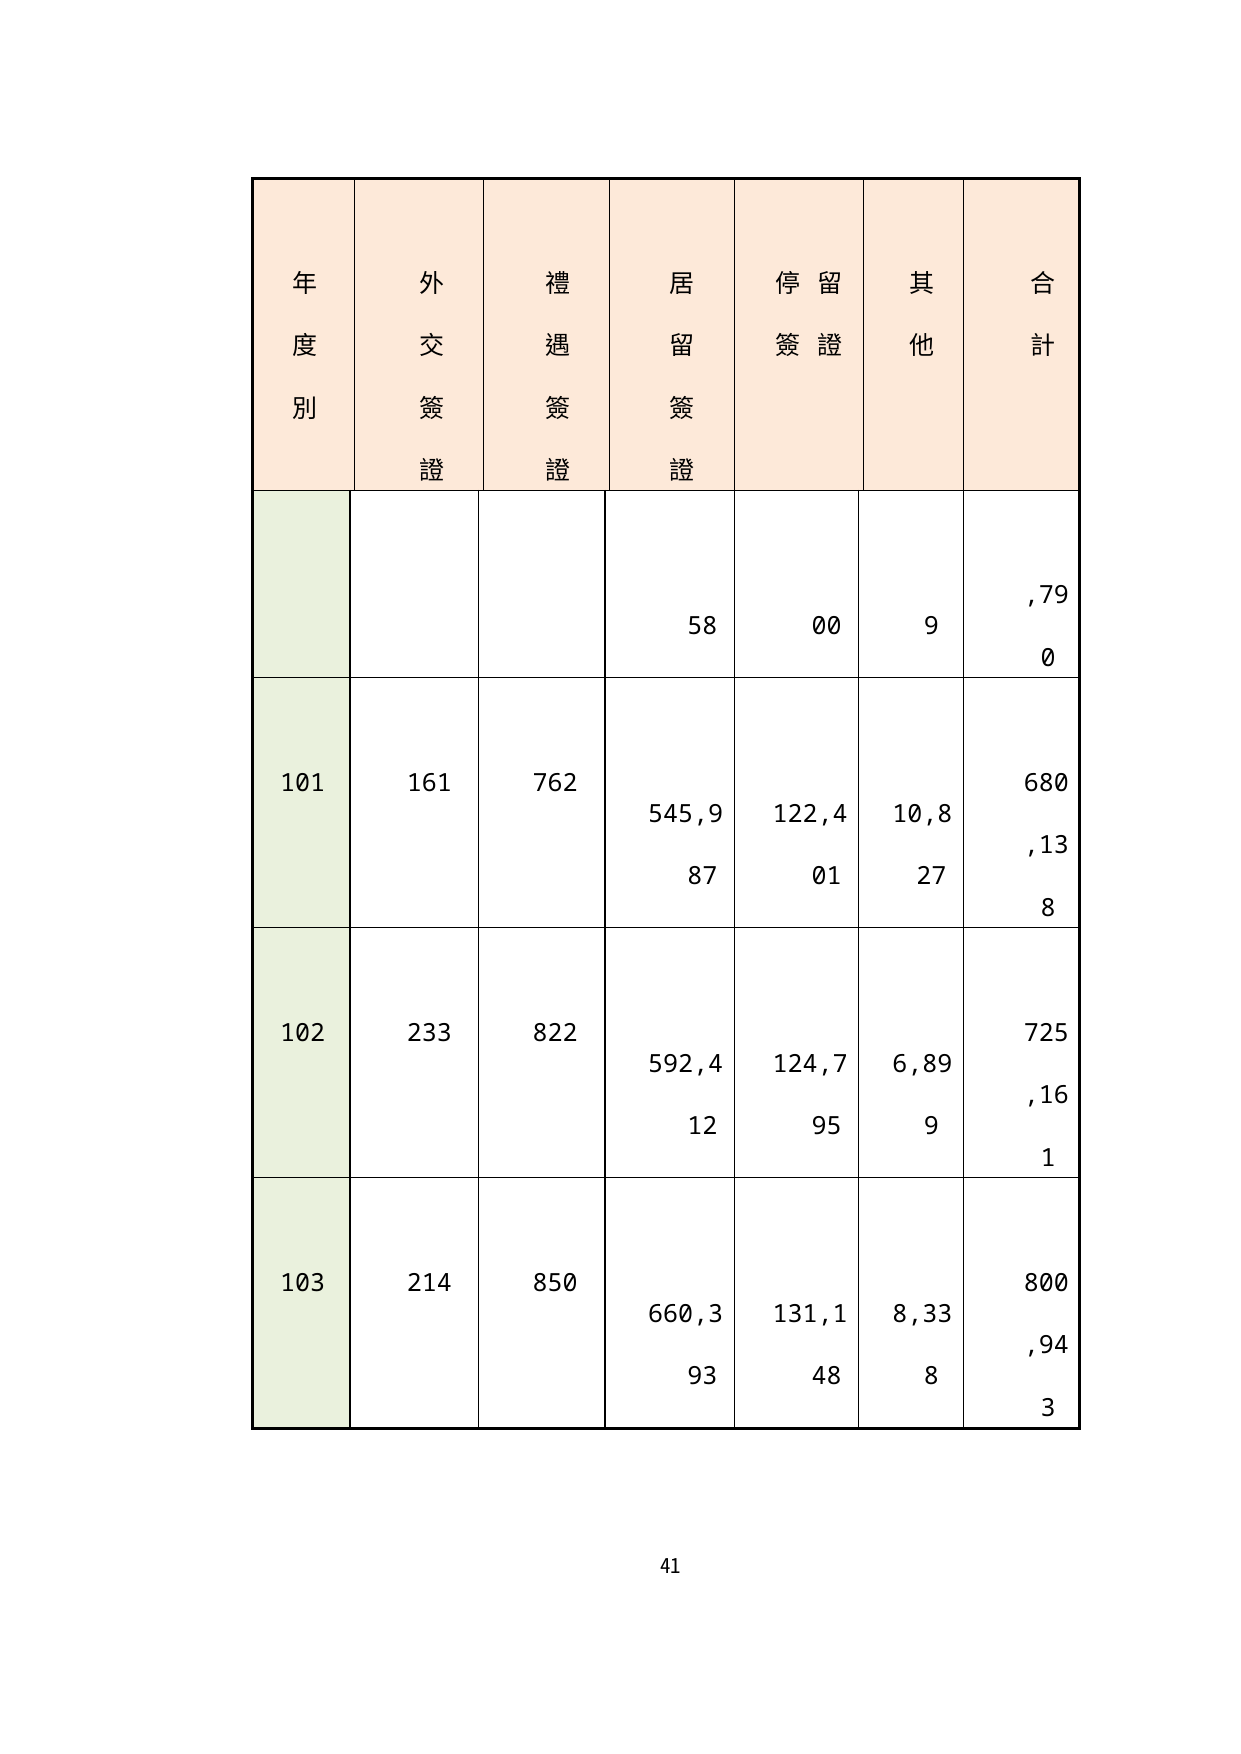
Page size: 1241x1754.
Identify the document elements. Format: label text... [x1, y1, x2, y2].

table_cell 800,943 [964, 1178, 1078, 1427]
table_cell ,790 [964, 491, 1078, 677]
table_cell 102 [254, 928, 349, 1177]
table_cell 9 [859, 491, 963, 677]
table_cell 101 [254, 678, 349, 927]
table_cell 6,899 [859, 928, 963, 1177]
table_cell 124,795 [735, 928, 858, 1177]
table_cell 680,138 [964, 678, 1078, 927]
table_header 禮遇簽證 [484, 180, 609, 490]
table_cell 545,987 [606, 678, 734, 927]
table_cell 660,393 [606, 1178, 734, 1427]
table_header 停留簽證 [735, 180, 863, 490]
table_cell [479, 491, 604, 677]
table_header 居留簽證 [610, 180, 734, 490]
table_cell 103 [254, 1178, 349, 1427]
table_cell 58 [606, 491, 734, 677]
table_cell 8,338 [859, 1178, 963, 1427]
table_cell 592,412 [606, 928, 734, 1177]
table_header 其他 [864, 180, 963, 490]
table_cell [351, 491, 478, 677]
table_cell 10,827 [859, 678, 963, 927]
table_header 外交簽證 [355, 180, 483, 490]
table_cell 850 [479, 1178, 604, 1427]
table_header 合計 [964, 180, 1078, 490]
table_cell 725,161 [964, 928, 1078, 1177]
table_cell 161 [351, 678, 478, 927]
table_cell [254, 491, 349, 677]
table_cell 122,401 [735, 678, 858, 927]
table_cell 762 [479, 678, 604, 927]
table_cell 822 [479, 928, 604, 1177]
table_cell 131,148 [735, 1178, 858, 1427]
table_cell 233 [351, 928, 478, 1177]
table_header 年度別 [254, 180, 354, 490]
table_cell 214 [351, 1178, 478, 1427]
table_cell 00 [735, 491, 858, 677]
